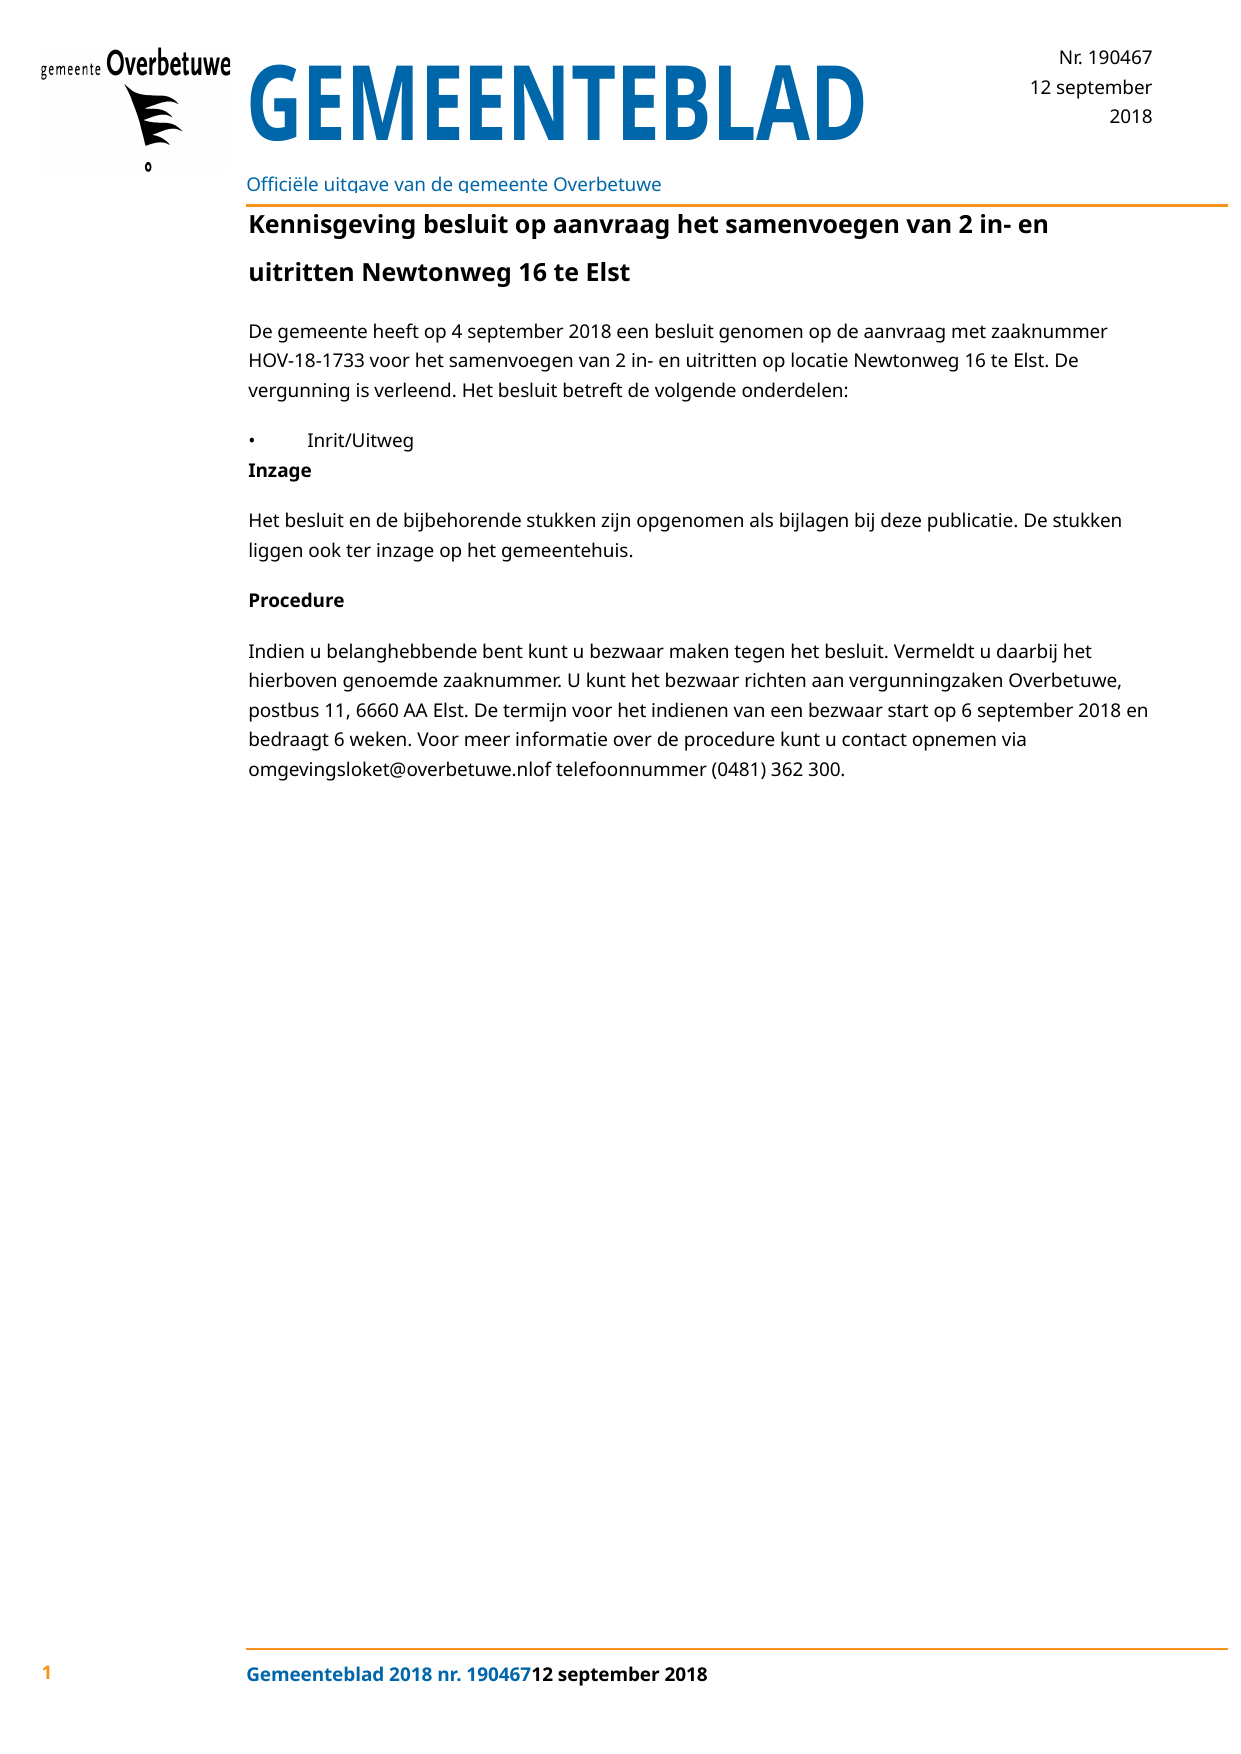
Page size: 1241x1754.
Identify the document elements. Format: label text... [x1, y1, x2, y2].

text Indien u belanghebbende bent kunt u bezwaar maken tegen het besluit. Vermeldt u daarbij het hierboven genoemde zaaknummer. U kunt het bezwaar richten aan vergunningzaken Overbetuwe, postbus 11, 6660 AA Elst. De termijn voor het indienen van een bezwaar start op 6 september 2018 en bedraagt 6 weken. Voor meer informatie over de procedure kunt u contact opnemen via omgevingsloket@overbetuwe.nlof telefoonnummer (0481) 362 300. [248, 638, 1152, 782]
text Kennisgeving besluit op aanvraag het samenvoegen van 2 in- en uitritten Newtonweg 16 te Elst [248, 207, 1152, 288]
list Inrit/Uitweg [248, 427, 1152, 453]
picture [41, 47, 231, 172]
text Procedure [248, 587, 1152, 613]
text Inzage [248, 457, 1152, 483]
text Het besluit en de bijbehorende stukken zijn opgenomen als bijlagen bij deze publicatie. De stukken liggen ook ter inzage op het gemeentehuis. [248, 507, 1152, 563]
text De gemeente heeft op 4 september 2018 een besluit genomen op de aanvraag met zaaknummer HOV-18-1733 voor het samenvoegen van 2 in- en uitritten op locatie Newtonweg 16 te Elst. De vergunning is verleend. Het besluit betreft de volgende onderdelen: [248, 318, 1152, 403]
